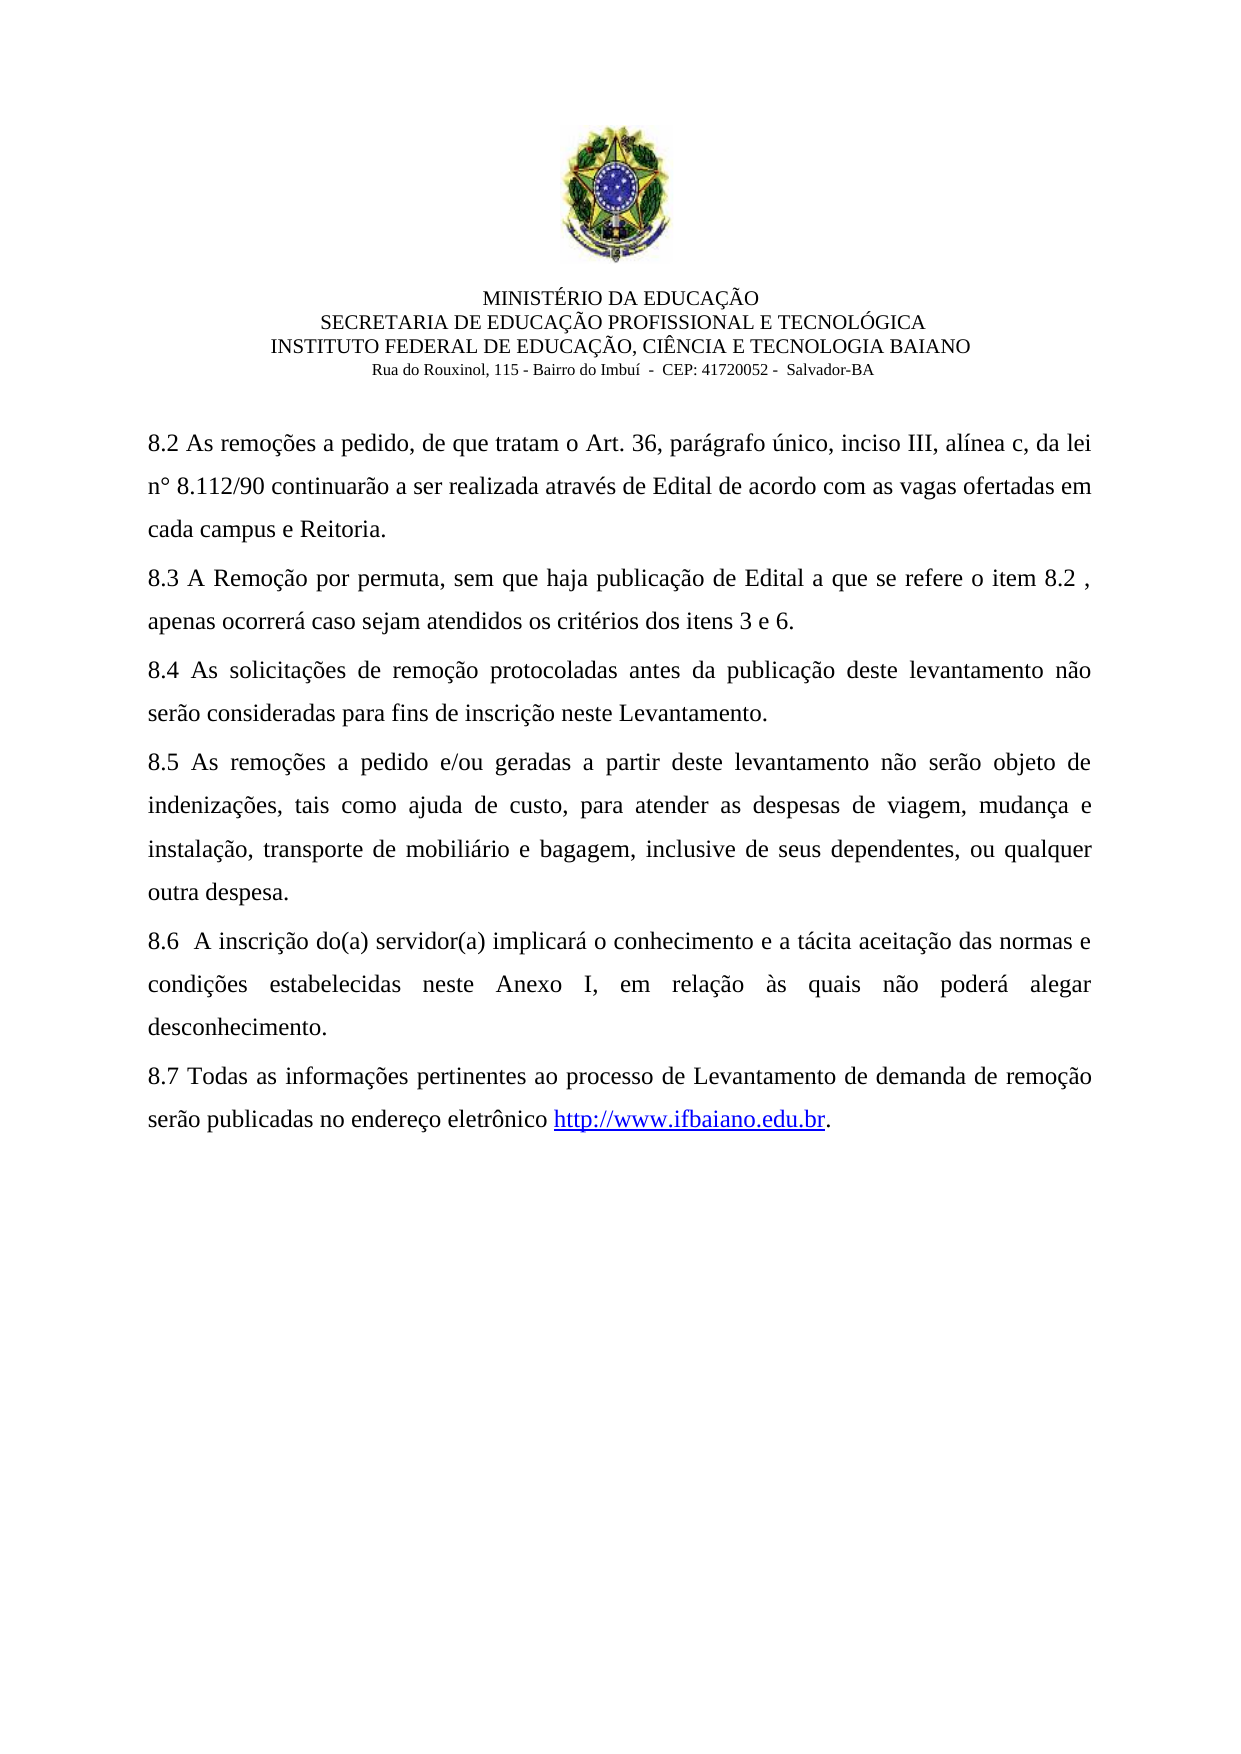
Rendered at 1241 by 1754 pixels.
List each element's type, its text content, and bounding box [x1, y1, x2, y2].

picture [560, 125, 674, 264]
text 8.3 A Remoção por permuta, sem que haja publicação de Edital a que se refere o item 8.2 , apenas ocorrerá caso sejam atendidos os critérios dos itens 3 e 6. [148, 563, 1093, 635]
text 8.7 Todas as informações pertinentes ao processo de Levantamento de demanda de remoção serão publicadas no endereço eletrônico http://www.ifbaiano.edu.br. [148, 1061, 1093, 1133]
text 8.2 As remoções a pedido, de que tratam o Art. 36, parágrafo único, inciso III, alínea c, da lei n° 8.112/90 continuarão a ser realizada através de Edital de acordo com as vagas ofertadas em cada campus e Reitoria. [148, 428, 1093, 543]
text 8.5 As remoções a pedido e/ou geradas a partir deste levantamento não serão objeto de indenizações, tais como ajuda de custo, para atender as despesas de viagem, mudança e instalação, transporte de mobiliário e bagagem, inclusive de seus dependentes, ou qualquer outra despesa. [148, 747, 1093, 906]
text 8.4 As solicitações de remoção protocoladas antes da publicação deste levantamento não serão consideradas para fins de inscrição neste Levantamento. [148, 655, 1093, 727]
text 8.6 A inscrição do(a) servidor(a) implicará o conhecimento e a tácita aceitação das normas e condições estabelecidas neste Anexo I, em relação às quais não poderá alegar desconhecimento. [148, 926, 1093, 1041]
